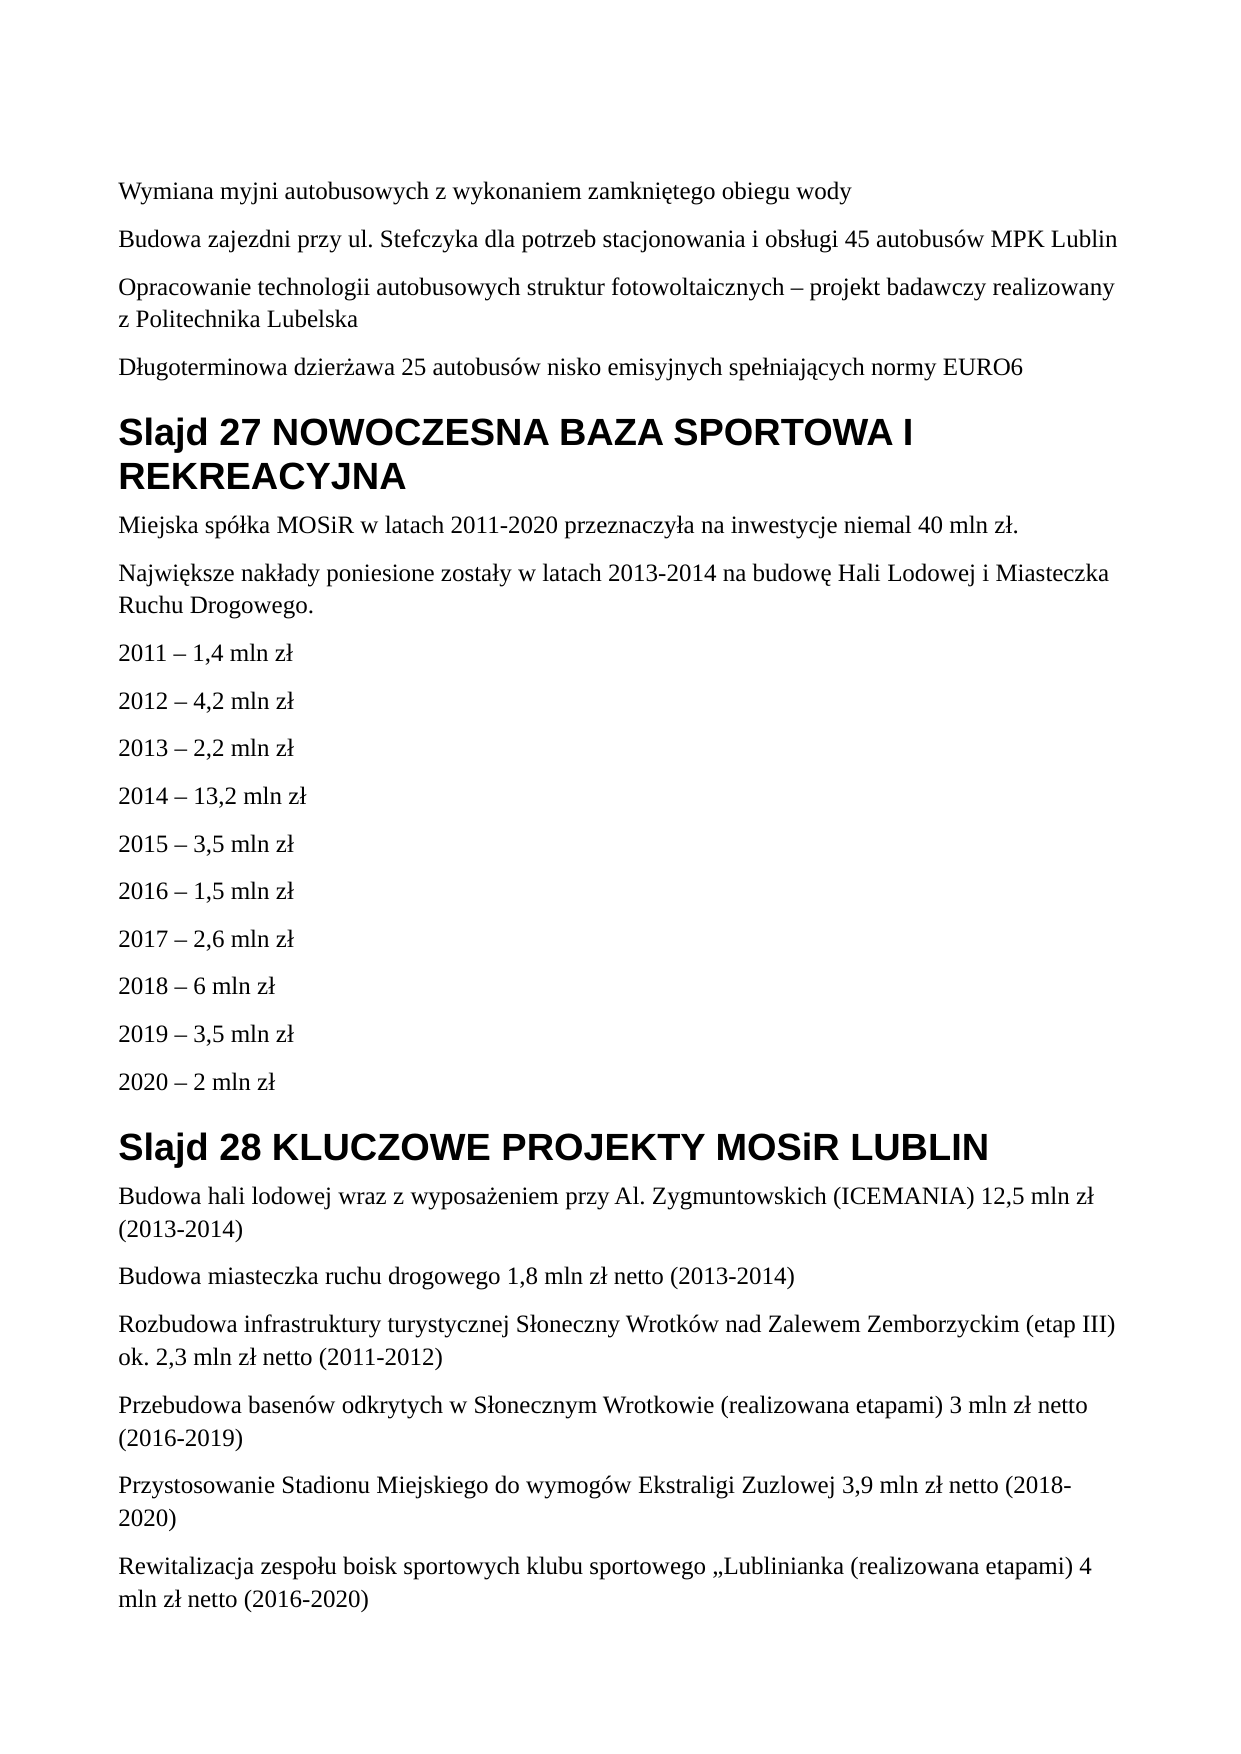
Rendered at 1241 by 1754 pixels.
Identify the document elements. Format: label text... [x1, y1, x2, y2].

text 2012 – 4,2 mln zł [118, 686, 1122, 714]
text Przebudowa basenów odkrytych w Słonecznym Wrotkowie (realizowana etapami) 3 mln zł netto (2016-2019) [118, 1390, 1122, 1451]
text 2019 – 3,5 mln zł [118, 1019, 1122, 1048]
text Rozbudowa infrastruktury turystycznej Słoneczny Wrotków nad Zalewem Zemborzyckim (etap III) ok. 2,3 mln zł netto (2011-2012) [118, 1309, 1122, 1371]
text 2014 – 13,2 mln zł [118, 781, 1122, 810]
text Wymiana myjni autobusowych z wykonaniem zamkniętego obiegu wody [118, 176, 1122, 205]
text 2013 – 2,2 mln zł [118, 733, 1122, 762]
text Budowa zajezdni przy ul. Stefczyka dla potrzeb stacjonowania i obsługi 45 autobusów MPK Lublin [118, 224, 1122, 253]
text Przystosowanie Stadionu Miejskiego do wymogów Ekstraligi Zuzlowej 3,9 mln zł netto (2018-2020) [118, 1470, 1122, 1532]
text 2020 – 2 mln zł [118, 1067, 1122, 1095]
subtitle Slajd 28 KLUCZOWE PROJEKTY MOSiR LUBLIN [118, 1125, 1122, 1168]
text Budowa hali lodowej wraz z wyposażeniem przy Al. Zygmuntowskich (ICEMANIA) 12,5 mln zł (2013-2014) [118, 1181, 1122, 1243]
text 2017 – 2,6 mln zł [118, 924, 1122, 953]
text Największe nakłady poniesione zostały w latach 2013-2014 na budowę Hali Lodowej i Miasteczka Ruchu Drogowego. [118, 558, 1122, 619]
subtitle Slajd 27 NOWOCZESNA BAZA SPORTOWA I REKREACYJNA [118, 410, 1122, 497]
text 2011 – 1,4 mln zł [118, 638, 1122, 667]
text 2016 – 1,5 mln zł [118, 876, 1122, 905]
text Budowa miasteczka ruchu drogowego 1,8 mln zł netto (2013-2014) [118, 1261, 1122, 1290]
text Długoterminowa dzierżawa 25 autobusów nisko emisyjnych spełniających normy EURO6 [118, 352, 1122, 381]
text Rewitalizacja zespołu boisk sportowych klubu sportowego „Lublinianka (realizowana etapami) 4 mln zł netto (2016-2020) [118, 1551, 1122, 1613]
text Opracowanie technologii autobusowych struktur fotowoltaicznych – projekt badawczy realizowany z Politechnika Lubelska [118, 272, 1122, 333]
text 2015 – 3,5 mln zł [118, 829, 1122, 857]
text Miejska spółka MOSiR w latach 2011-2020 przeznaczyła na inwestycje niemal 40 mln zł. [118, 510, 1122, 539]
text 2018 – 6 mln zł [118, 971, 1122, 1000]
